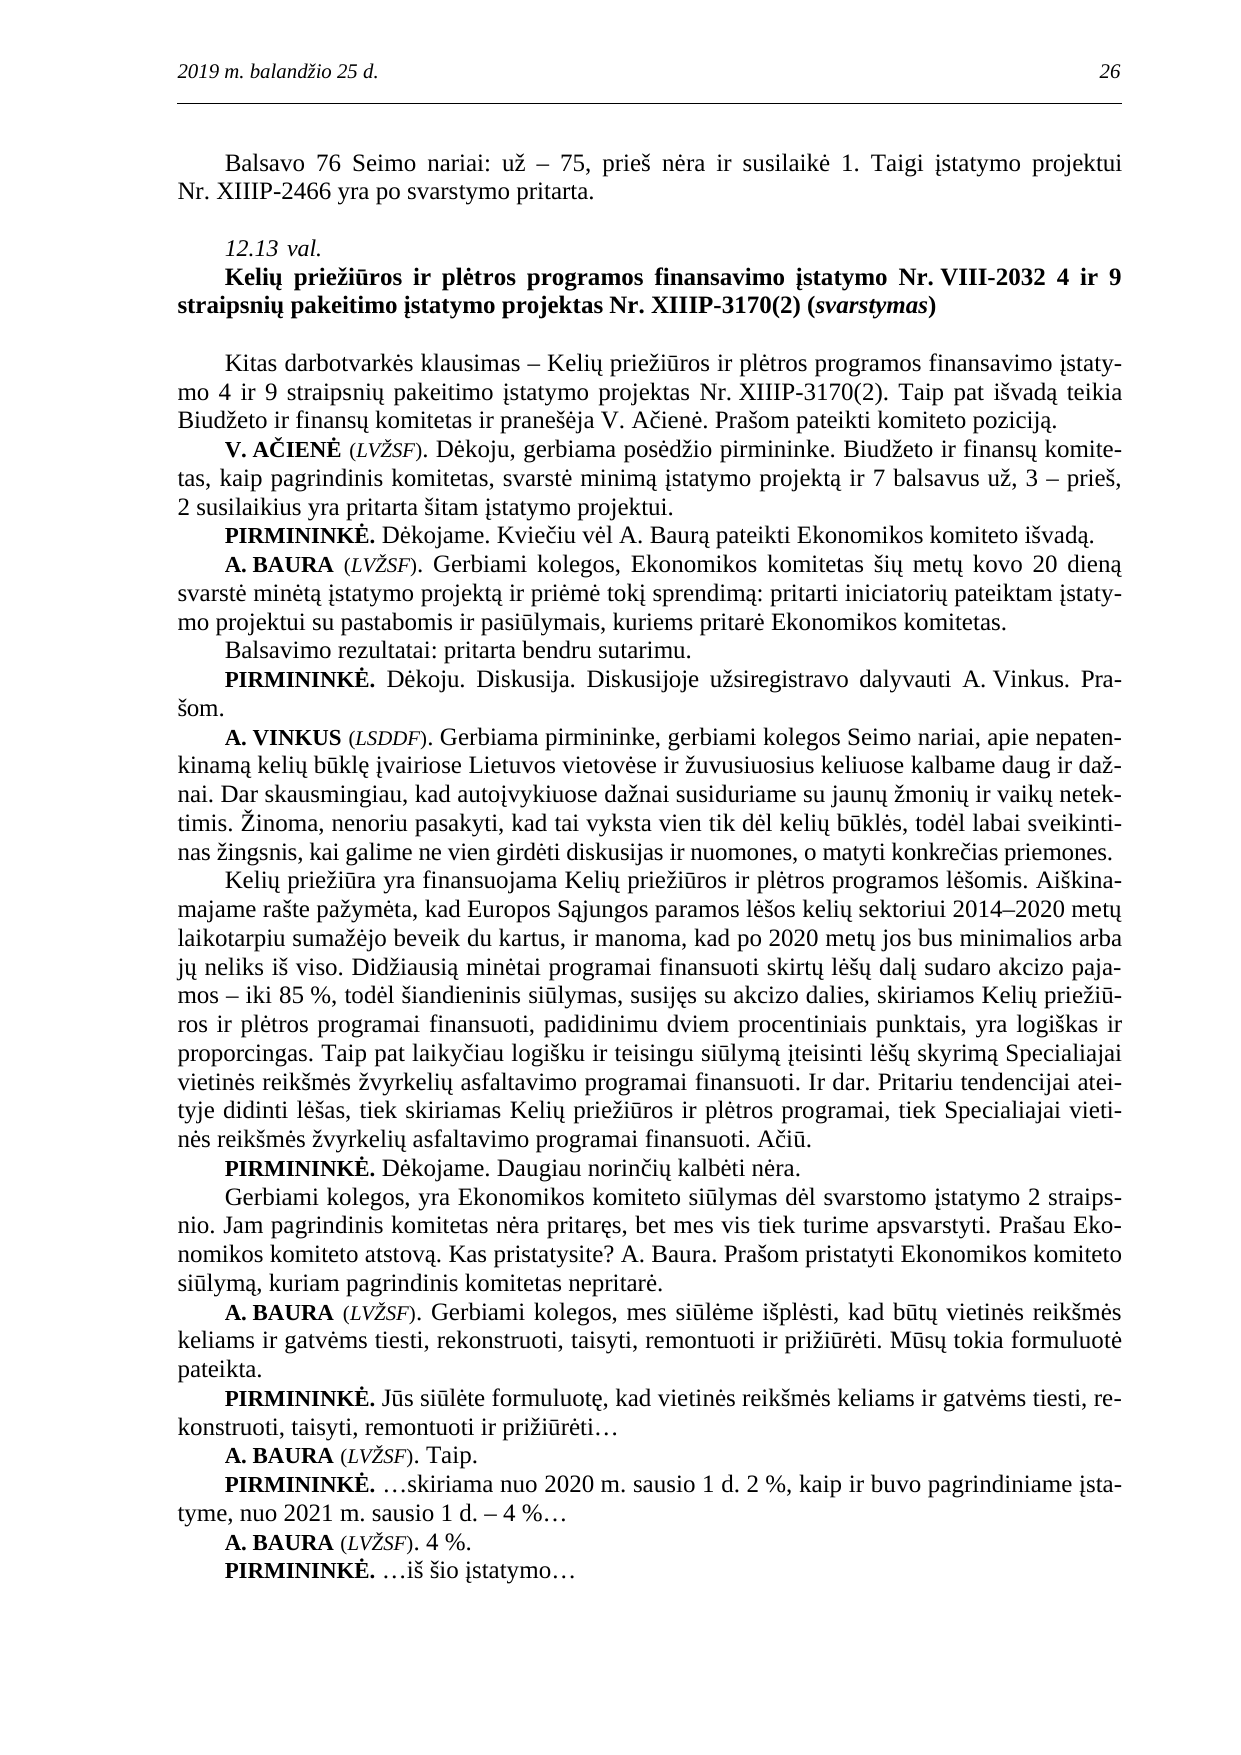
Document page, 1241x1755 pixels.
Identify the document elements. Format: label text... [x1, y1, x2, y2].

text PIRMININKĖ. …ski­ria­ma nuo 2020 m. sau­sio 1 d. 2 %, kaip ir bu­vo pa­grin­di­nia­me įsta­ty­me, nuo 2021 m. sau­sio 1 d. – 4 %… [177, 1469, 1122, 1527]
text A. BAURA (LVŽSF). Taip. [177, 1440, 1122, 1469]
text Ke­lių prie­žiū­ros ir plėt­ros pro­gra­mos fi­nan­sa­vi­mo įsta­ty­mo Nr. VIII-2032 4 ir 9 straips­nių pa­kei­ti­mo įsta­ty­mo pro­jek­tas Nr. XIIIP-3170(2) (svars­ty­mas) [177, 262, 1122, 319]
text PIRMININKĖ. Dė­ko­ja­me. Kvie­čiu vėl A. Bau­rą pa­teik­ti Eko­no­mi­kos ko­mi­te­to iš­va­dą. [177, 520, 1122, 549]
text Bal­sa­vi­mo re­zul­ta­tai: pri­tar­ta ben­dru su­ta­ri­mu. [177, 635, 1122, 664]
text Bal­sa­vo 76 Sei­mo na­riai: už – 75, prieš nė­ra ir su­si­lai­kė 1. Tai­gi įsta­ty­mo pro­jek­tui Nr. XIIIP-2466 yra po svars­ty­mo pri­tar­ta. [177, 148, 1122, 205]
text PIRMININKĖ. …iš šio įsta­ty­mo… [177, 1555, 1122, 1584]
text 12.13 val. [224, 234, 1122, 262]
text Ke­lių prie­žiū­ra yra fi­nan­suo­ja­ma Ke­lių prie­žiū­ros ir plėt­ros pro­gra­mos lė­šo­mis. Aiš­ki­na­ma­ja­me raš­te pa­žy­mė­ta, kad Eu­ro­pos Są­jun­gos pa­ra­mos lė­šos ke­lių sek­to­riui 2014–2020 me­tų lai­ko­tar­piu su­ma­žė­jo be­veik du kar­tus, ir ma­no­ma, kad po 2020 me­tų jos bus mi­ni­ma­lios ar­ba jų ne­liks iš vi­so. Di­džiau­sią mi­nė­tai pro­gra­mai fi­nan­suo­ti skir­tų lė­šų da­lį su­da­ro ak­ci­zo pa­ja­mos – iki 85 %, to­dėl šian­die­ni­nis siū­ly­mas, su­si­jęs su ak­ci­zo da­lies, ski­ria­mos Ke­lių prie­žiū­ros ir plėt­ros pro­gra­mai fi­nan­suo­ti, pa­di­di­ni­mu dviem pro­cen­ti­niais punk­tais, yra lo­giš­kas ir pro­por­cin­gas. Taip pat lai­ky­čiau lo­giš­ku ir tei­sin­gu siū­ly­mą įtei­sin­ti lė­šų sky­ri­mą Spe­cia­lia­jai vie­ti­nės reikš­mės žvyr­ke­lių as­fal­ta­vi­mo pro­gra­mai fi­nan­suo­ti. Ir dar. Pri­ta­riu ten­den­ci­jai at­ei­ty­je di­din­ti lė­šas, tiek ski­ria­mas Ke­lių prie­žiū­ros ir plėt­ros pro­gra­mai, tiek Spe­cia­lia­jai vie­ti­nės reikš­mės žvyr­ke­lių as­fal­ta­vi­mo pro­gra­mai fi­nan­suo­ti. Ačiū. [177, 865, 1122, 1153]
text Ki­tas dar­bo­tvarkės klau­si­mas – Ke­lių prie­žiū­ros ir plėt­ros pro­gra­mos fi­nan­sa­vi­mo įsta­ty­mo 4 ir 9 straips­nių pa­kei­ti­mo įsta­ty­mo pro­jek­tas Nr. XIIIP-3170(2). Taip pat iš­va­dą tei­kia Biu­dže­to ir fi­nan­sų ko­mi­te­tas ir pra­ne­šė­ja V. Ačie­nė. Pra­šom pa­teik­ti ko­mi­te­to po­zi­ci­ją. [177, 348, 1122, 434]
text A. BAURA (LVŽSF). Ger­bia­mi ko­le­gos, Eko­no­mi­kos ko­mi­te­tas šių me­tų ko­vo 20 die­ną svars­tė mi­nė­tą įsta­ty­mo pro­jek­tą ir pri­ėmė to­kį spren­di­mą: pri­tar­ti ini­cia­to­rių pa­teik­tam įsta­ty­mo pro­jek­tui su pa­sta­bo­mis ir pa­siū­ly­mais, ku­riems pri­ta­rė Eko­no­mi­kos ko­mi­te­tas. [177, 549, 1122, 635]
text PIRMININKĖ. Dė­ko­ju. Dis­ku­si­ja. Dis­ku­si­jo­je už­si­re­gist­ra­vo da­ly­vau­ti A. Vin­kus. Pra­šom. [177, 664, 1122, 722]
text Ger­bia­mi ko­le­gos, yra Eko­no­mi­kos ko­mi­te­to siū­ly­mas dėl svars­to­mo įsta­ty­mo 2 straips­nio. Jam pa­grin­di­nis ko­mi­te­tas nė­ra pri­ta­ręs, bet mes vis tiek tu­ri­me ap­svars­ty­ti. Pra­šau Eko­no­mi­kos ko­mi­te­to at­sto­vą. Kas pri­sta­ty­si­te? A. Bau­ra. Pra­šom pri­sta­ty­ti Eko­no­mi­kos ko­mi­te­to siū­ly­mą, ku­riam pa­grin­di­nis ko­mi­te­tas ne­pri­ta­rė. [177, 1182, 1122, 1297]
text PIRMININKĖ. Dė­ko­ja­me. Dau­giau no­rin­čių kal­bė­ti nė­ra. [177, 1153, 1122, 1182]
text A. BAURA (LVŽSF). 4 %. [177, 1527, 1122, 1555]
text A. BAURA (LVŽSF). Ger­bia­mi ko­le­gos, mes siū­lė­me iš­plės­ti, kad bū­tų vie­ti­nės reikš­mės ke­liams ir gat­vėms ties­ti, re­konst­ruo­ti, tai­sy­ti, re­mon­tuo­ti ir pri­žiū­rė­ti. Mū­sų to­kia for­mu­luo­tė pa­teik­ta. [177, 1297, 1122, 1383]
text PIRMININKĖ. Jū­s siū­lė­te for­mu­luo­tę, kad vie­ti­nės reikš­mės ke­liams ir gat­vėms ties­ti, re­konst­ruo­ti, tai­sy­ti, re­mon­tuo­ti ir pri­žiū­rė­ti… [177, 1383, 1122, 1440]
text A. VINKUS (LSDDF). Ger­bia­ma pir­mi­nin­ke, ger­bia­mi ko­le­gos Sei­mo na­riai, apie ne­pa­ten­ki­na­mą ke­lių būk­lę įvai­rio­se Lie­tu­vos vie­to­vė­se ir žu­vu­siuo­sius ke­liuo­se kal­ba­me daug ir daž­nai. Dar skaus­min­giau, kad au­to­įvy­kiuo­se daž­nai su­si­du­ria­me su jau­nų žmo­nių ir vai­kų ne­tek­ti­mis. Ži­no­ma, ne­no­riu pa­sa­ky­ti, kad tai vyks­ta vien tik dėl ke­lių būk­lės, to­dėl la­bai svei­kin­ti­nas žings­nis, kai ga­li­me ne vien gir­dė­ti dis­ku­si­jas ir nuo­mo­nes, o ma­ty­ti kon­kre­čias prie­mo­nes. [177, 722, 1122, 865]
text V. AČIENĖ (LVŽSF). Dė­ko­ju, ger­bia­ma po­sė­džio pir­mi­nin­ke. Biu­dže­to ir fi­nan­sų ko­mi­te­tas, kaip pa­grin­di­nis ko­mi­te­tas, svars­tė mi­ni­mą įsta­ty­mo pro­jek­tą ir 7 bal­sa­vus už, 3 – prieš, 2 su­si­lai­kius yra pri­tar­ta ši­tam įsta­ty­mo pro­jek­tui. [177, 434, 1122, 520]
